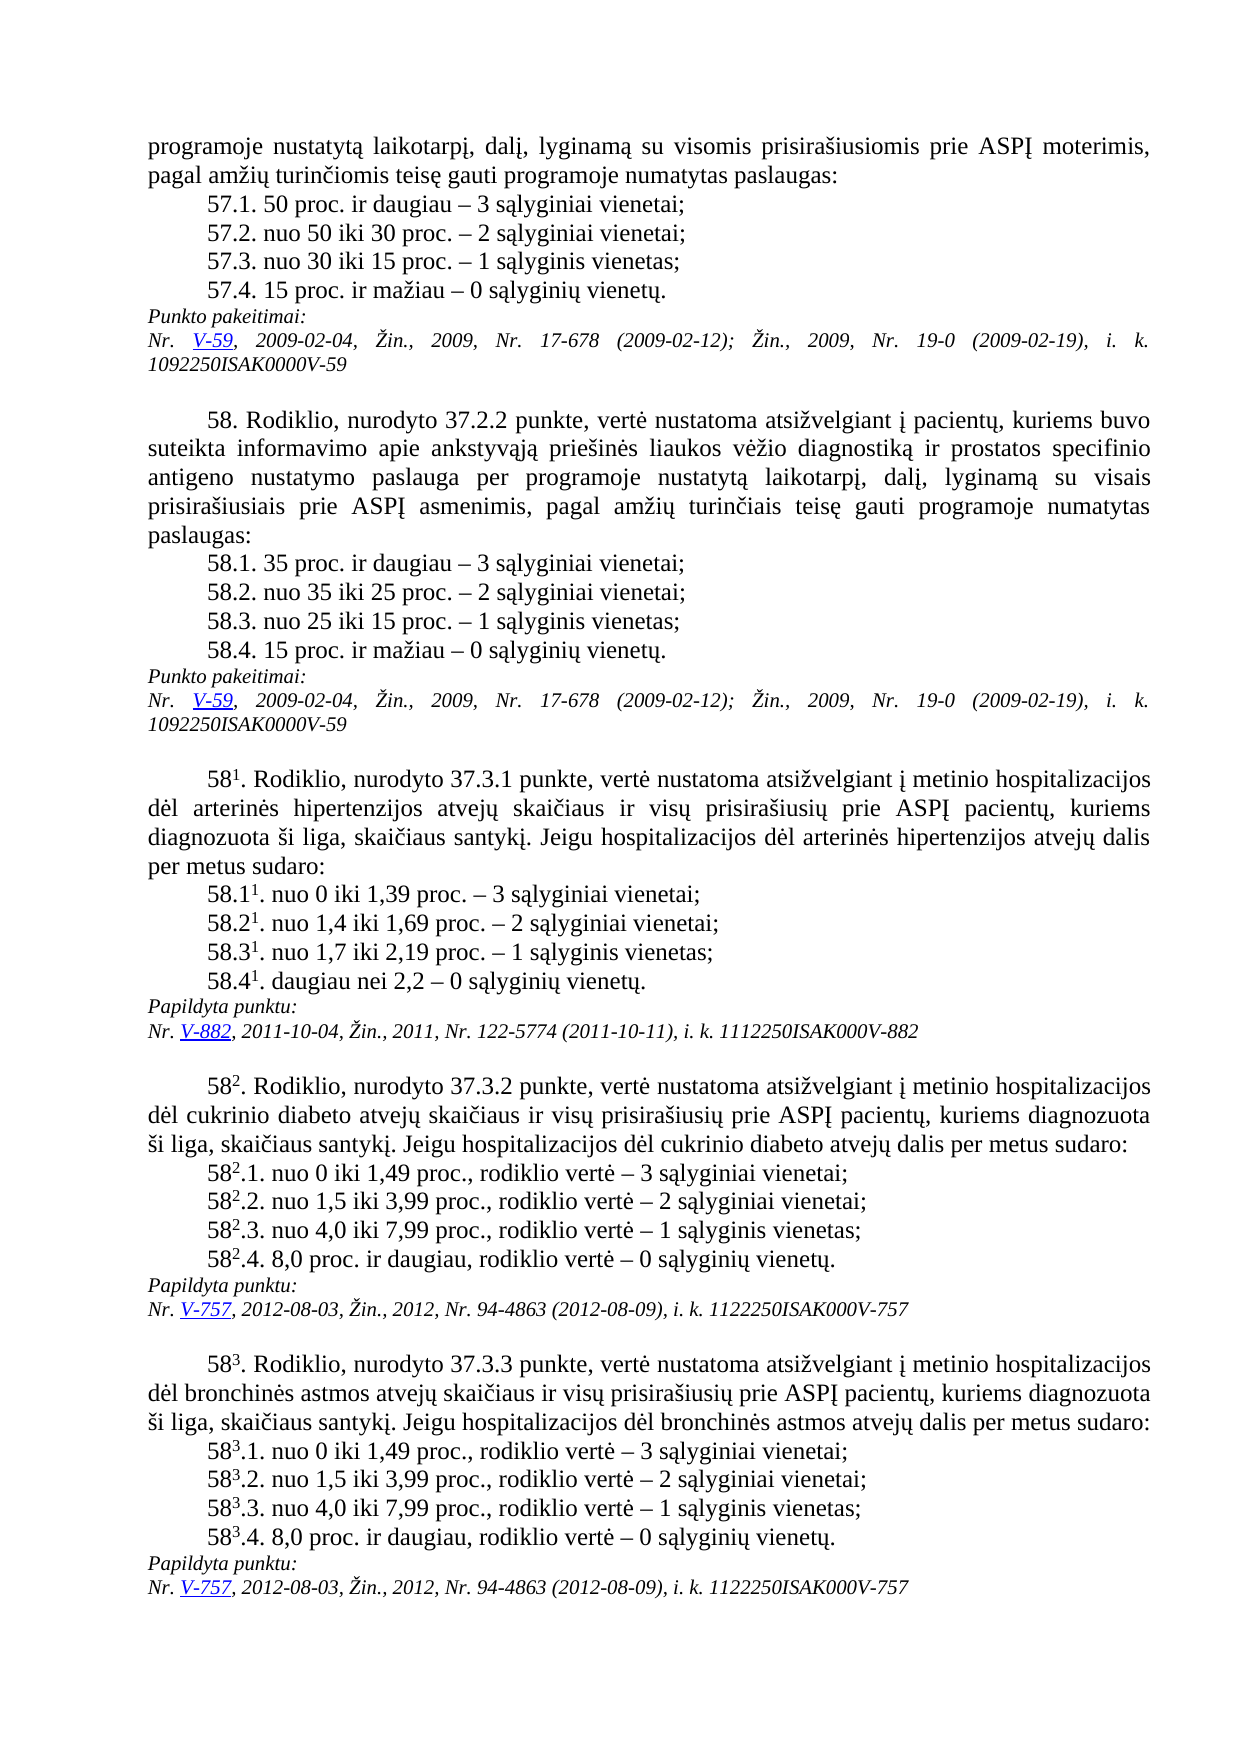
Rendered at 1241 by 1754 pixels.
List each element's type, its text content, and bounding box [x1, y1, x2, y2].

text 58.11. nuo 0 iki 1,39 proc. – 3 sąlyginiai vienetai; [148, 879, 1152, 908]
text 57.4. 15 proc. ir mažiau – 0 sąlyginių vienetų. [148, 275, 1152, 304]
text 57.3. nuo 30 iki 15 proc. – 1 sąlyginis vienetas; [148, 246, 1152, 275]
text 582.2. nuo 1,5 iki 3,99 proc., rodiklio vertė – 2 sąlyginiai vienetai; [148, 1186, 1152, 1215]
text 581. Rodiklio, nurodyto 37.3.1 punkte, vertė nustatoma atsižvelgiant į metinio hospitalizacijos dėl arterinės hipertenzijos atvejų skaičiaus ir visų prisirašiusių prie ASPĮ pacientų, kuriems diagnozuota ši liga, skaičiaus santykį. Jeigu hospitalizacijos dėl arterinės hipertenzijos atvejų dalis per metus sudaro: [148, 764, 1152, 879]
text Papildyta punktu: [148, 1273, 1152, 1297]
text 58.2. nuo 35 iki 25 proc. – 2 sąlyginiai vienetai; [148, 577, 1152, 606]
text Nr. V-757, 2012-08-03, Žin., 2012, Nr. 94-4863 (2012-08-09), i. k. 1122250ISAK000V-757 [148, 1297, 1152, 1321]
text Papildyta punktu: [148, 1551, 1152, 1575]
text 582. Rodiklio, nurodyto 37.3.2 punkte, vertė nustatoma atsižvelgiant į metinio hospitalizacijos dėl cukrinio diabeto atvejų skaičiaus ir visų prisirašiusių prie ASPĮ pacientų, kuriems diagnozuota ši liga, skaičiaus santykį. Jeigu hospitalizacijos dėl cukrinio diabeto atvejų dalis per metus sudaro: [148, 1071, 1152, 1158]
text Nr. V-59, 2009-02-04, Žin., 2009, Nr. 17-678 (2009-02-12); Žin., 2009, Nr. 19-0 (2009-02-19), i. k. 1092250ISAK0000V-59 [148, 688, 1152, 736]
text 58.31. nuo 1,7 iki 2,19 proc. – 1 sąlyginis vienetas; [148, 937, 1152, 966]
text 582.4. 8,0 proc. ir daugiau, rodiklio vertė – 0 sąlyginių vienetų. [148, 1244, 1152, 1273]
text 58. Rodiklio, nurodyto 37.2.2 punkte, vertė nustatoma atsižvelgiant į pacientų, kuriems buvo suteikta informavimo apie ankstyvąją priešinės liaukos vėžio diagnostiką ir prostatos specifinio antigeno nustatymo paslauga per programoje nustatytą laikotarpį, dalį, lyginamą su visais prisirašiusiais prie ASPĮ asmenimis, pagal amžių turinčiais teisę gauti programoje numatytas paslaugas: [148, 405, 1152, 548]
text programoje nustatytą laikotarpį, dalį, lyginamą su visomis prisirašiusiomis prie ASPĮ moterimis, pagal amžių turinčiomis teisę gauti programoje numatytas paslaugas: [148, 131, 1152, 189]
text 58.1. 35 proc. ir daugiau – 3 sąlyginiai vienetai; [148, 548, 1152, 577]
text Punkto pakeitimai: [148, 663, 1152, 688]
text 582.3. nuo 4,0 iki 7,99 proc., rodiklio vertė – 1 sąlyginis vienetas; [148, 1215, 1152, 1244]
text Punkto pakeitimai: [148, 304, 1152, 328]
text 58.3. nuo 25 iki 15 proc. – 1 sąlyginis vienetas; [148, 606, 1152, 635]
text 58.21. nuo 1,4 iki 1,69 proc. – 2 sąlyginiai vienetai; [148, 908, 1152, 937]
text Nr. V-757, 2012-08-03, Žin., 2012, Nr. 94-4863 (2012-08-09), i. k. 1122250ISAK000V-757 [148, 1575, 1152, 1599]
text 583. Rodiklio, nurodyto 37.3.3 punkte, vertė nustatoma atsižvelgiant į metinio hospitalizacijos dėl bronchinės astmos atvejų skaičiaus ir visų prisirašiusių prie ASPĮ pacientų, kuriems diagnozuota ši liga, skaičiaus santykį. Jeigu hospitalizacijos dėl bronchinės astmos atvejų dalis per metus sudaro: [148, 1349, 1152, 1436]
text 583.2. nuo 1,5 iki 3,99 proc., rodiklio vertė – 2 sąlyginiai vienetai; [148, 1464, 1152, 1493]
text 57.1. 50 proc. ir daugiau – 3 sąlyginiai vienetai; [148, 189, 1152, 218]
text Papildyta punktu: [148, 994, 1152, 1018]
text 583.3. nuo 4,0 iki 7,99 proc., rodiklio vertė – 1 sąlyginis vienetas; [148, 1493, 1152, 1522]
text 57.2. nuo 50 iki 30 proc. – 2 sąlyginiai vienetai; [148, 218, 1152, 246]
text 583.1. nuo 0 iki 1,49 proc., rodiklio vertė – 3 sąlyginiai vienetai; [148, 1436, 1152, 1464]
text Nr. V-882, 2011-10-04, Žin., 2011, Nr. 122-5774 (2011-10-11), i. k. 1112250ISAK000V-882 [148, 1018, 1152, 1043]
text Nr. V-59, 2009-02-04, Žin., 2009, Nr. 17-678 (2009-02-12); Žin., 2009, Nr. 19-0 (2009-02-19), i. k. 1092250ISAK0000V-59 [148, 328, 1152, 376]
text 58.41. daugiau nei 2,2 – 0 sąlyginių vienetų. [148, 966, 1152, 994]
text 58.4. 15 proc. ir mažiau – 0 sąlyginių vienetų. [148, 635, 1152, 663]
text 583.4. 8,0 proc. ir daugiau, rodiklio vertė – 0 sąlyginių vienetų. [148, 1522, 1152, 1551]
text 582.1. nuo 0 iki 1,49 proc., rodiklio vertė – 3 sąlyginiai vienetai; [148, 1158, 1152, 1186]
